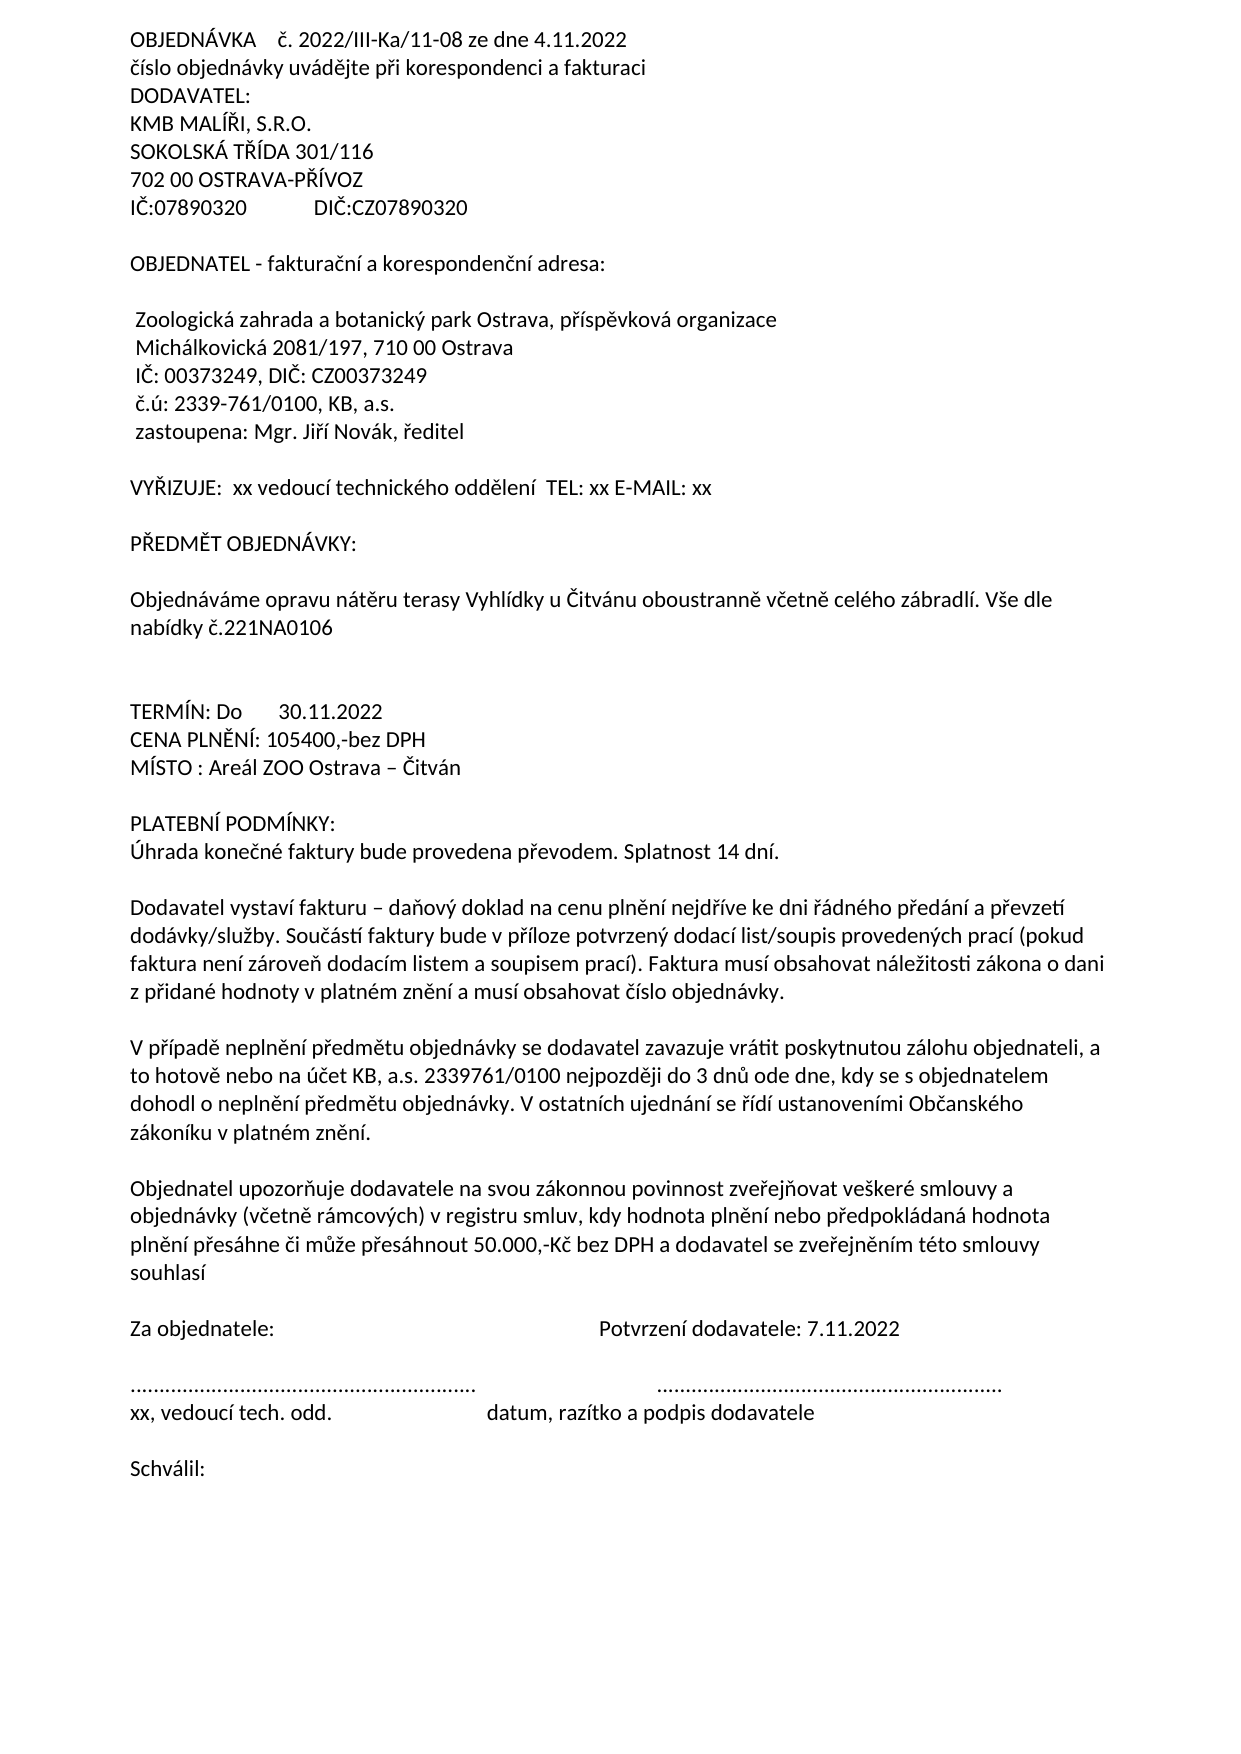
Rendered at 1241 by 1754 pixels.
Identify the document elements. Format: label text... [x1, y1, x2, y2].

text Michálkovická 2081/197, 710 00 Ostrava [130, 333, 1110, 361]
text KMB MALÍŘI, S.R.O. [130, 109, 1110, 137]
text 702 00 OSTRAVA-PŘÍVOZ [130, 165, 1110, 193]
text Za objednatele: Potvrzení dodavatele: 7.11.2022 [130, 1314, 1110, 1342]
text IČ: 00373249, DIČ: CZ00373249 [130, 361, 1110, 389]
text DODAVATEL: [130, 81, 1110, 109]
text VYŘIZUJE: xx vedoucí technického oddělení TEL: xx E-MAIL: xx [130, 473, 1110, 501]
text xx, vedoucí tech. odd. datum, razítko a podpis dodavatele [130, 1398, 1110, 1426]
text OBJEDNATEL - fakturační a korespondenční adresa: [130, 249, 1110, 277]
text Schválil: [130, 1454, 1110, 1482]
text SOKOLSKÁ TŘÍDA 301/116 [130, 137, 1110, 165]
text Zoologická zahrada a botanický park Ostrava, příspěvková organizace [130, 305, 1110, 333]
text V případě neplnění předmětu objednávky se dodavatel zavazuje vrátit poskytnutou zálohu objednateli, a to hotově nebo na účet KB, a.s. 2339761/0100 nejpozději do 3 dnů ode dne, kdy se s objednatelem dohodl o neplnění předmětu objednávky. V ostatních ujednání se řídí ustanoveními Občanského zákoníku v platném znění. [130, 1033, 1110, 1146]
text PLATEBNÍ PODMÍNKY: [130, 809, 1110, 837]
text OBJEDNÁVKA č. 2022/III-Ka/11-08 ze dne 4.11.2022 [130, 25, 1110, 53]
text číslo objednávky uvádějte při korespondenci a fakturaci [130, 53, 1110, 81]
text IČ:07890320 DIČ:CZ07890320 [130, 193, 1110, 249]
text Dodavatel vystaví fakturu – daňový doklad na cenu plnění nejdříve ke dni řádného předání a převzetí dodávky/služby. Součástí faktury bude v příloze potvrzený dodací list/soupis provedených prací (pokud faktura není zároveň dodacím listem a soupisem prací). Faktura musí obsahovat náležitosti zákona o dani z přidané hodnoty v platném znění a musí obsahovat číslo objednávky. [130, 893, 1110, 1006]
text č.ú: 2339-761/0100, KB, a.s. [130, 389, 1110, 417]
text PŘEDMĚT OBJEDNÁVKY: [130, 529, 1110, 557]
text Objednáváme opravu nátěru terasy Vyhlídky u Čitvánu oboustranně včetně celého zábradlí. Vše dle nabídky č.221NA0106 TERMÍN: Do 30.11.2022 CENA PLNĚNÍ: 105400,-bez DPH MÍSTO : Areál ZOO Ostrava – Čitván [130, 557, 1110, 809]
text zastoupena: Mgr. Jiří Novák, ředitel [130, 417, 1110, 473]
text Úhrada konečné faktury bude provedena převodem. Splatnost 14 dní. [130, 837, 1110, 865]
text ............................................................ ............................................................ [130, 1370, 1110, 1398]
text Objednatel upozorňuje dodavatele na svou zákonnou povinnost zveřejňovat veškeré smlouvy a objednávky (včetně rámcových) v registru smluv, kdy hodnota plnění nebo předpokládaná hodnota plnění přesáhne či může přesáhnout 50.000,-Kč bez DPH a dodavatel se zveřejněním této smlouvy souhlasí [130, 1174, 1110, 1314]
